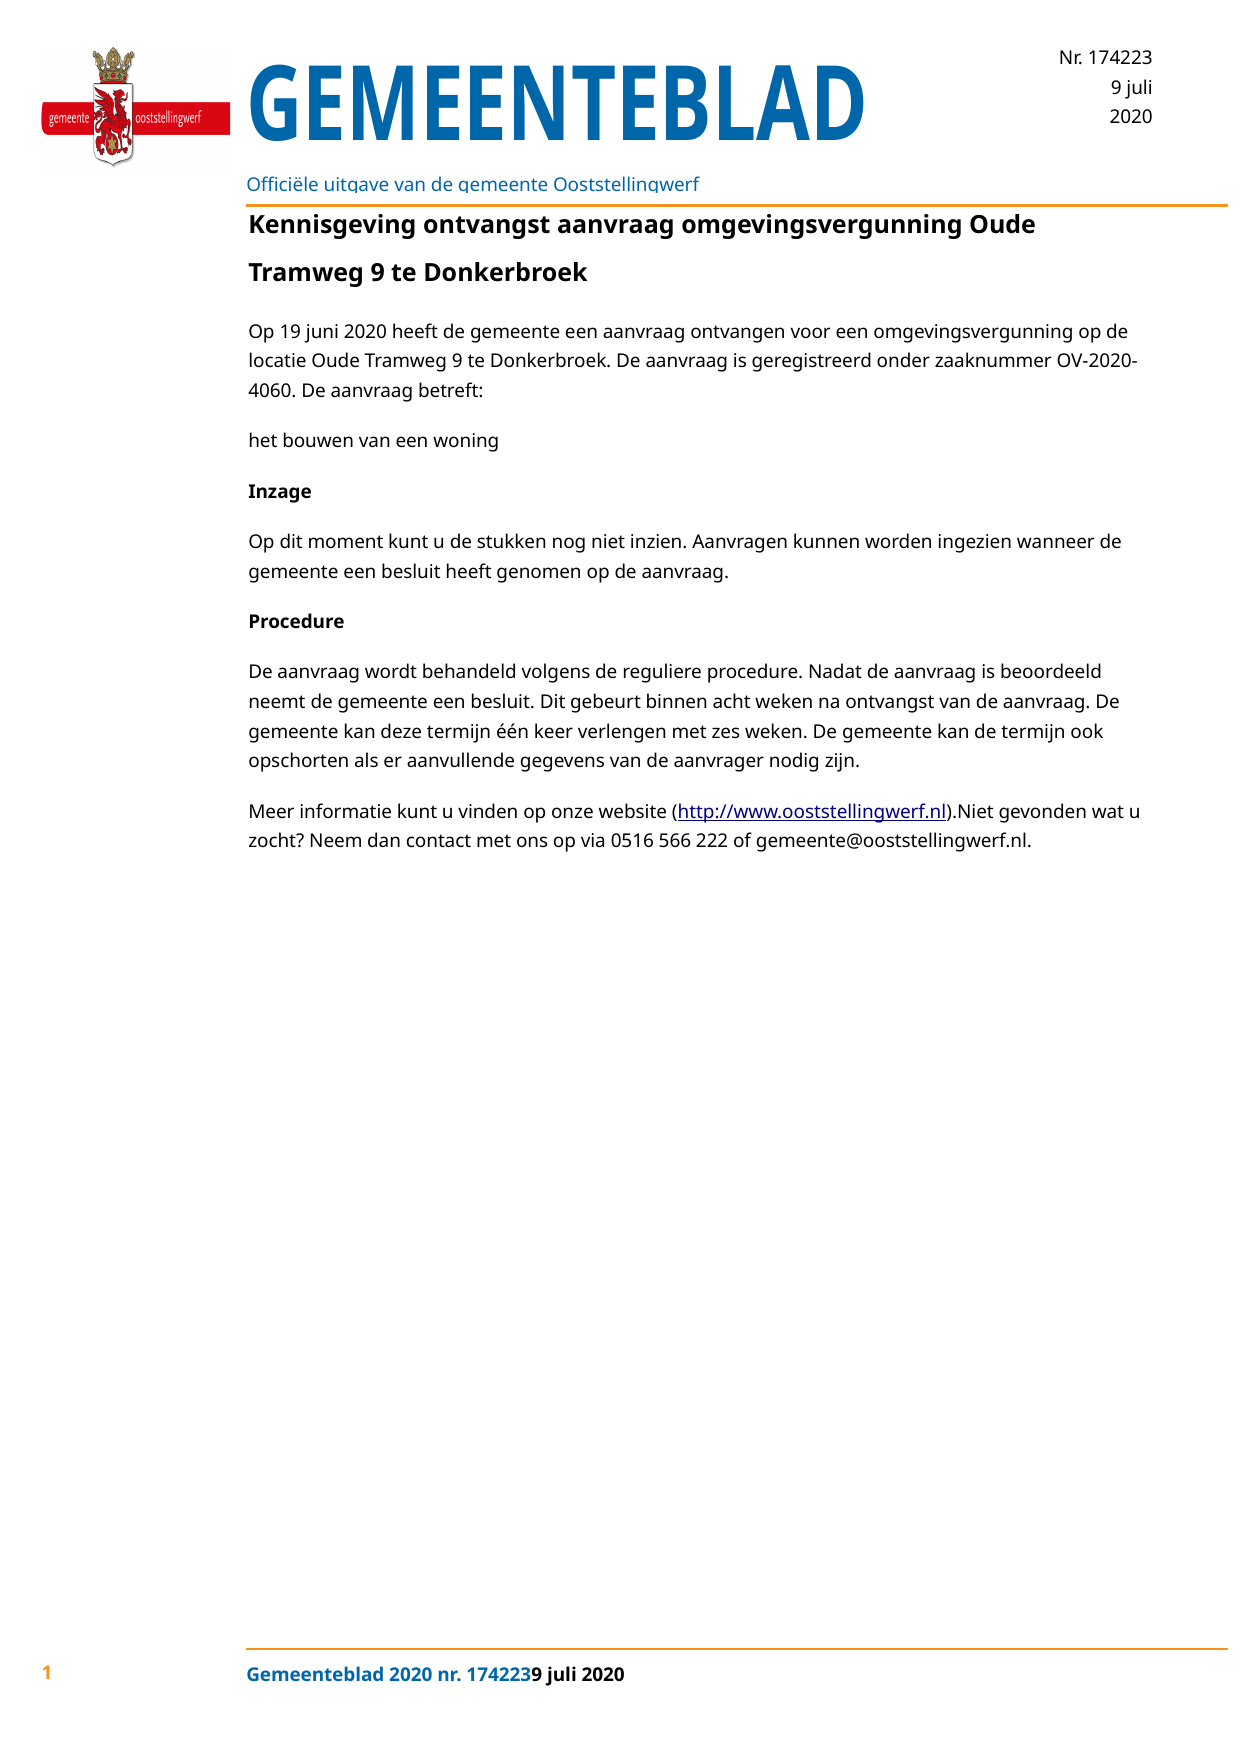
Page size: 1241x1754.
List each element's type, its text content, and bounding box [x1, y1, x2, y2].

text Op 19 juni 2020 heeft de gemeente een aanvraag ontvangen voor een omgevingsvergunning op de locatie Oude Tramweg 9 te Donkerbroek. De aanvraag is geregistreerd onder zaaknummer OV-2020-4060. De aanvraag betreft: [248, 318, 1152, 403]
text het bouwen van een woning [248, 427, 1152, 453]
text Inzage [248, 478, 1152, 504]
text Op dit moment kunt u de stukken nog niet inzien. Aanvragen kunnen worden ingezien wanneer de gemeente een besluit heeft genomen op de aanvraag. [248, 528, 1152, 584]
text Kennisgeving ontvangst aanvraag omgevingsvergunning Oude Tramweg 9 te Donkerbroek [248, 207, 1152, 288]
text Procedure [248, 608, 1152, 634]
text Meer informatie kunt u vinden op onze website (http://www.ooststellingwerf.nl).Niet gevonden wat u zocht? Neem dan contact met ons op via 0516 566 222 of gemeente@ooststellingwerf.nl. [248, 798, 1152, 853]
text De aanvraag wordt behandeld volgens de reguliere procedure. Nadat de aanvraag is beoordeeld neemt de gemeente een besluit. Dit gebeurt binnen acht weken na ontvangst van de aanvraag. De gemeente kan deze termijn één keer verlengen met zes weken. De gemeente kan de termijn ook opschorten als er aanvullende gegevens van de aanvrager nodig zijn. [248, 659, 1152, 773]
picture [41, 47, 231, 172]
